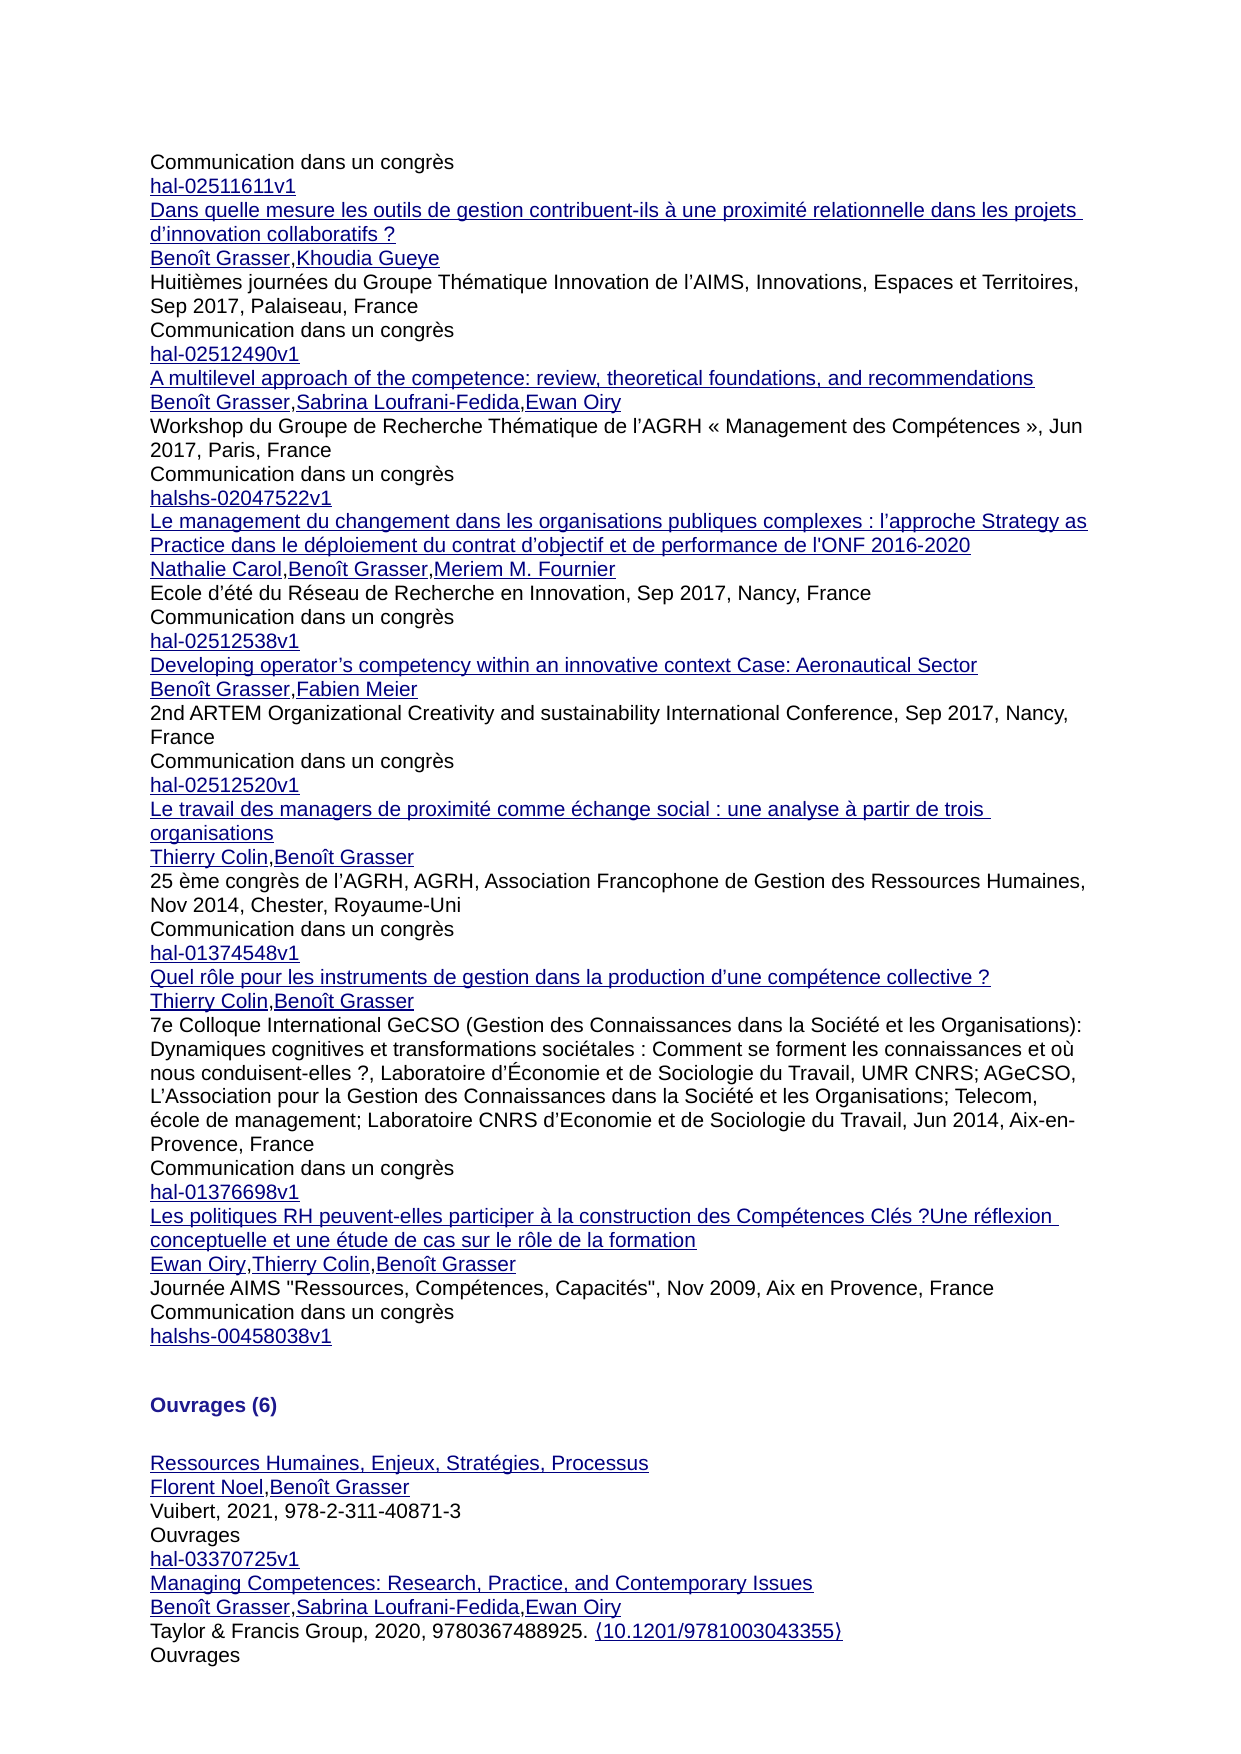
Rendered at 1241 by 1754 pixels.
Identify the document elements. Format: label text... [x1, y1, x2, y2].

table_cell Communication dans un congrès hal-02511611v1 [150, 150, 1090, 198]
table_cell Quel rôle pour les instruments de gestion dans la production d’une compétence collective ? Thierry Colin,Benoît Grasser 7e Colloque International GeCSO (Gestion des Connaissances dans la Société et les Organisations): Dynamiques cognitives et transformations sociétales : Comment se forment les connaissances et où nous conduisent-elles ?, Laboratoire d’Économie et de Sociologie du Travail, UMR CNRS; AGeCSO, L’Association pour la Gestion des Connaissances dans la Société et les Organisations; Telecom, école de management; Laboratoire CNRS d’Economie et de Sociologie du Travail, Jun 2014, Aix-en-Provence, France Communication dans un congrès hal-01376698v1 [150, 965, 1090, 1204]
table_cell Le management du changement dans les organisations publiques complexes : l’approche Strategy as Practice dans le déploiement du contrat d’objectif et de performance de l'ONF 2016-2020 Nathalie Carol,Benoît Grasser,Meriem M. Fournier Ecole d’été du Réseau de Recherche en Innovation, Sep 2017, Nancy, France Communication dans un congrès hal-02512538v1 [150, 509, 1090, 653]
table_header Ressources Humaines, Enjeux, Stratégies, Processus Florent Noel,Benoît Grasser Vuibert, 2021, 978-2-311-40871-3 Ouvrages hal-03370725v1 [150, 1451, 1090, 1571]
table_cell Les politiques RH peuvent-elles participer à la construction des Compétences Clés ?Une réflexion conceptuelle et une étude de cas sur le rôle de la formation Ewan Oiry,Thierry Colin,Benoît Grasser Journée AIMS "Ressources, Compétences, Capacités", Nov 2009, Aix en Provence, France Communication dans un congrès halshs-00458038v1 [150, 1204, 1090, 1348]
table_cell Le travail des managers de proximité comme échange social : une analyse à partir de trois organisations Thierry Colin,Benoît Grasser 25 ème congrès de l’AGRH, AGRH, Association Francophone de Gestion des Ressources Humaines, Nov 2014, Chester, Royaume-Uni Communication dans un congrès hal-01374548v1 [150, 797, 1090, 964]
table_cell Managing Competences: Research, Practice, and Contemporary Issues Benoît Grasser,Sabrina Loufrani-Fedida,Ewan Oiry Taylor & Francis Group, 2020, 9780367488925. ⟨10.1201/9781003043355⟩ Ouvrages [150, 1571, 1090, 1667]
subtitle Ouvrages (6) [150, 1393, 1090, 1417]
table_cell Dans quelle mesure les outils de gestion contribuent-ils à une proximité relationnelle dans les projets d’innovation collaboratifs ? Benoît Grasser,Khoudia Gueye Huitièmes journées du Groupe Thématique Innovation de l’AIMS, Innovations, Espaces et Territoires, Sep 2017, Palaiseau, France Communication dans un congrès hal-02512490v1 [150, 198, 1090, 366]
table_cell Developing operator’s competency within an innovative context Case: Aeronautical Sector Benoît Grasser,Fabien Meier 2nd ARTEM Organizational Creativity and sustainability International Conference, Sep 2017, Nancy, France Communication dans un congrès hal-02512520v1 [150, 653, 1090, 797]
table_cell A multilevel approach of the competence: review, theoretical foundations, and recommendations Benoît Grasser,Sabrina Loufrani-Fedida,Ewan Oiry Workshop du Groupe de Recherche Thématique de l’AGRH « Management des Compétences », Jun 2017, Paris, France Communication dans un congrès halshs-02047522v1 [150, 366, 1090, 509]
